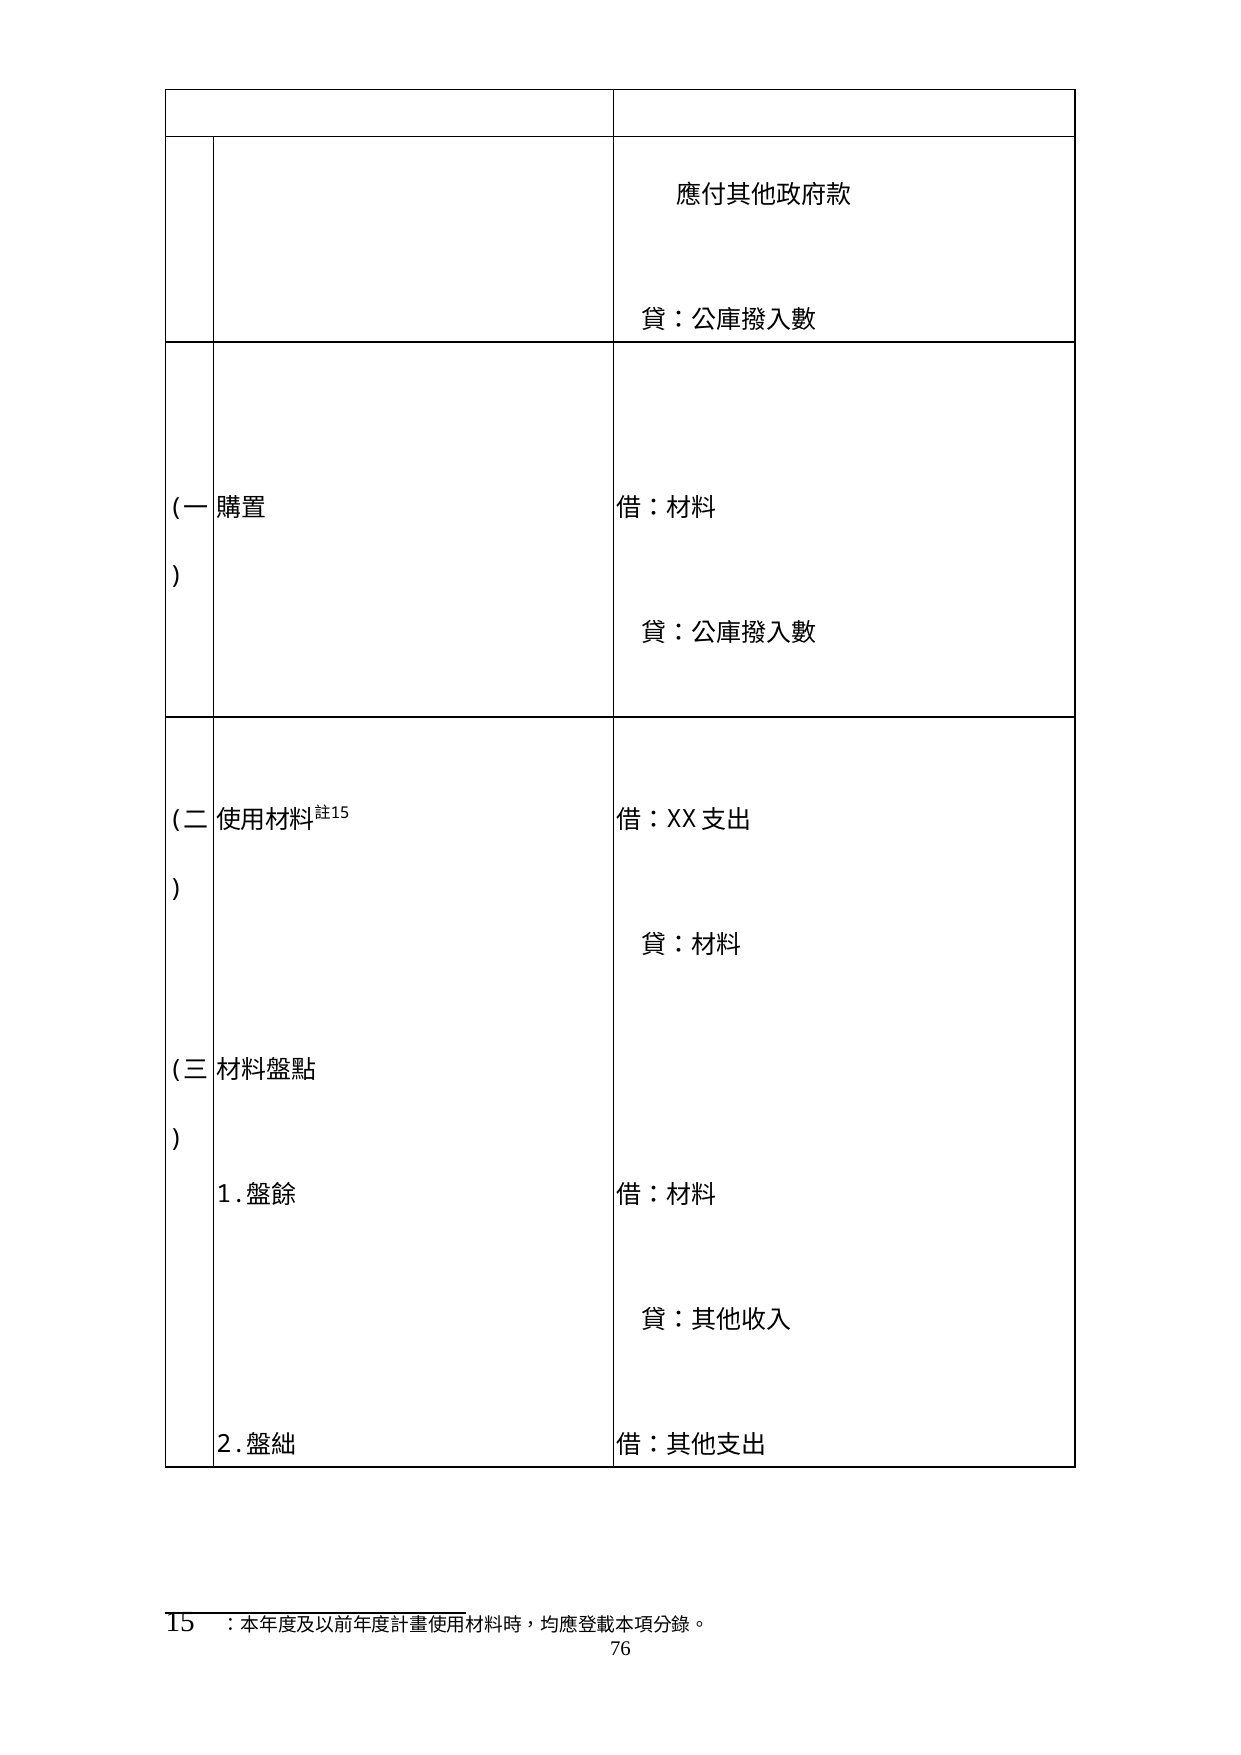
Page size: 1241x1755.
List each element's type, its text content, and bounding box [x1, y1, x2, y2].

table_header 普通公務帳 [614, 90, 1074, 136]
table_cell [166, 137, 213, 341]
table_cell 借：XX支出 貸：材料 [614, 718, 1074, 966]
table_cell 購買及耗用材料 [214, 343, 613, 412]
table_cell 材料盤點 1.盤餘 [214, 966, 613, 1341]
table_cell (二) [166, 718, 213, 966]
table_cell [214, 137, 613, 341]
table_cell 購置 [214, 412, 613, 716]
table_cell 借：材料 貸：公庫撥入數 [614, 412, 1074, 716]
table_cell 2.盤絀 [214, 1341, 613, 1466]
table_cell 借：其他支出 [614, 1341, 1074, 1466]
table_cell 應付其他政府款 貸：公庫撥入數 [614, 137, 1074, 341]
table_cell (一) [166, 412, 213, 716]
table_cell 使用材料註 [214, 718, 613, 966]
table_cell [166, 1341, 213, 1466]
table_cell 六 [166, 343, 213, 412]
table_cell 借：材料 貸：其他收入 [614, 966, 1074, 1341]
table_cell [614, 343, 1074, 412]
table_header 交易事項 [166, 90, 613, 136]
table_cell (三) [166, 966, 213, 1341]
